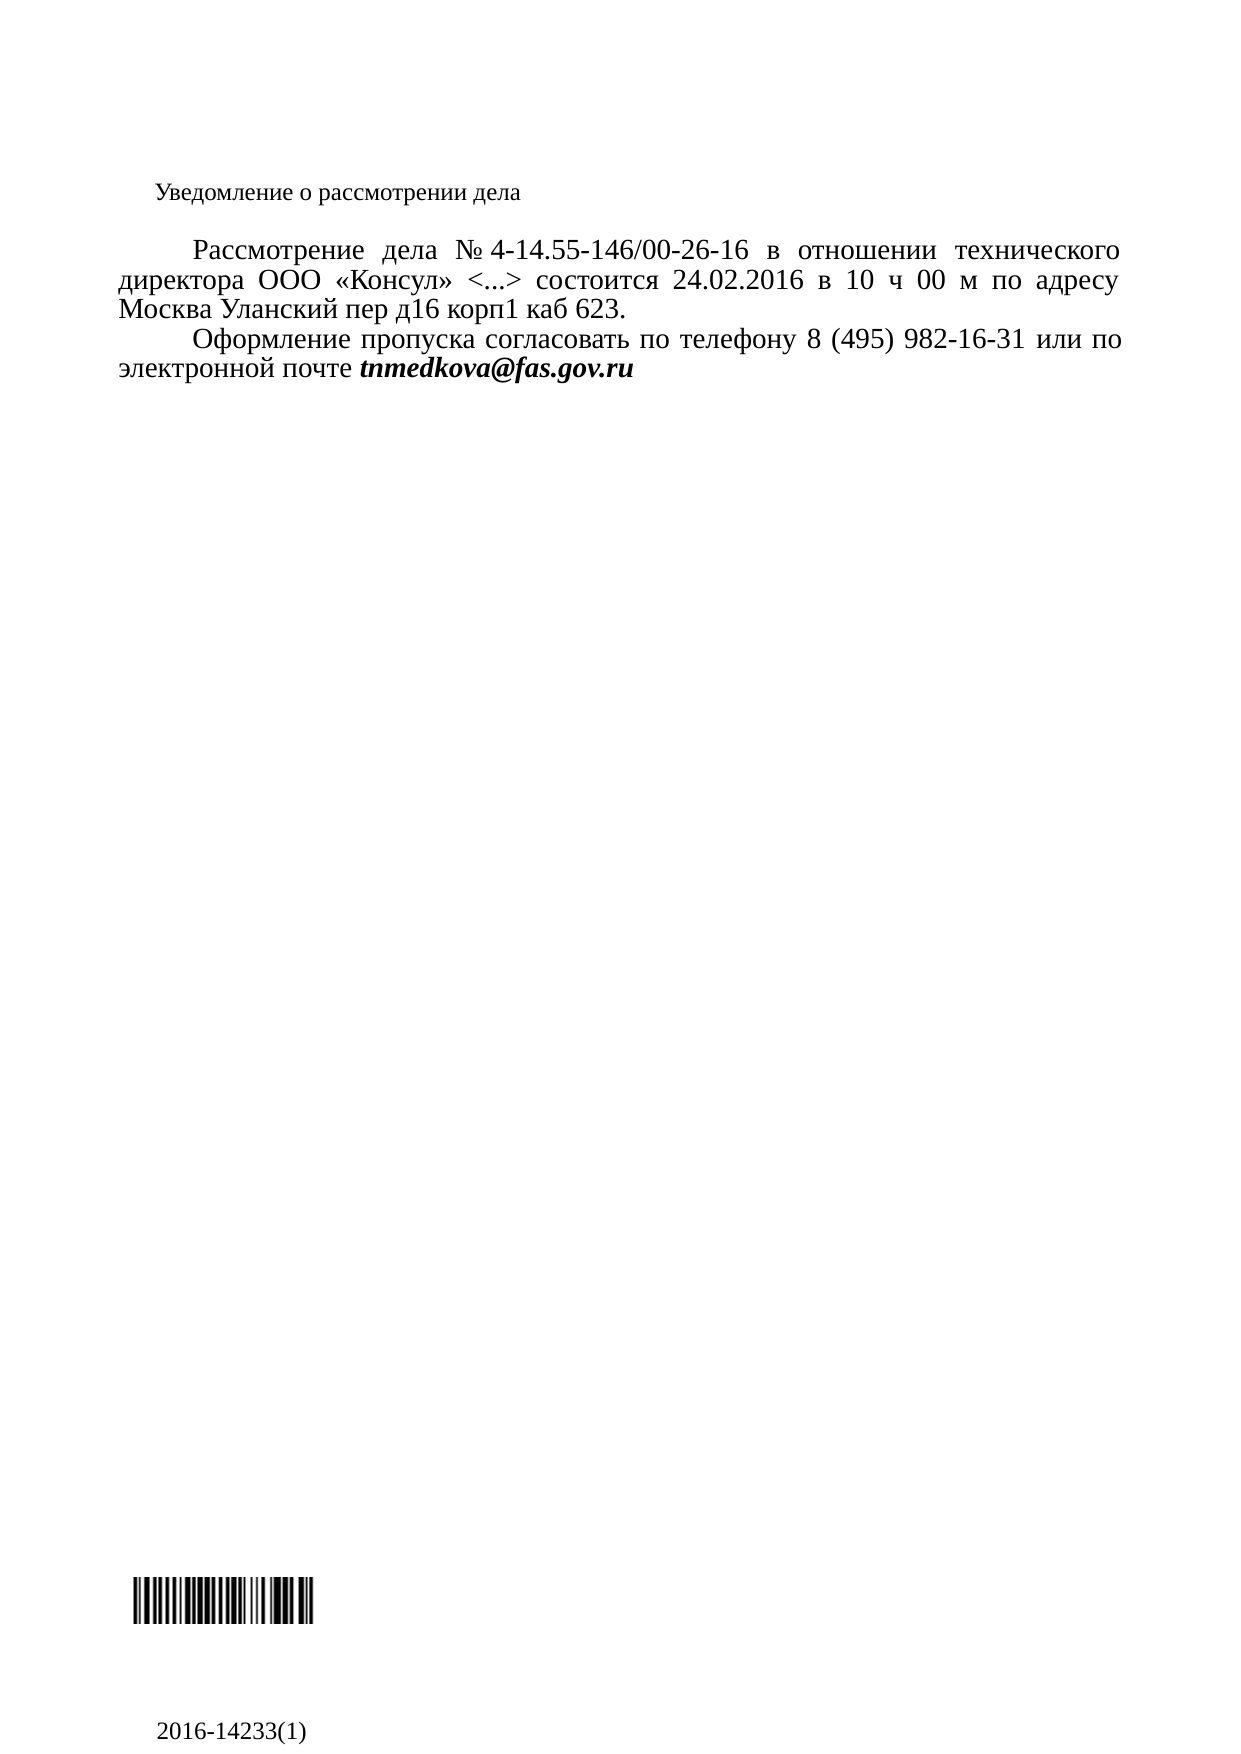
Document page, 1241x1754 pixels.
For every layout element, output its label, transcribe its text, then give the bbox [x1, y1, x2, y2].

text Оформление пропуска согласовать по телефону 8 (495) 982-16-31 или по электронной почте tnmedkova@fas.gov.ru [118, 324, 1122, 383]
text Рассмотрение дела № 4-14.55-146/00-26-16 в отношении технического директора ООО «Консул» <...> состоится 24.02.2016 в 10 ч 00 м по адресу Москва Уланский пер д16 корп1 каб 623. [118, 236, 1121, 324]
picture [118, 1577, 331, 1624]
text Уведомление о рассмотрении дела [154, 177, 622, 207]
